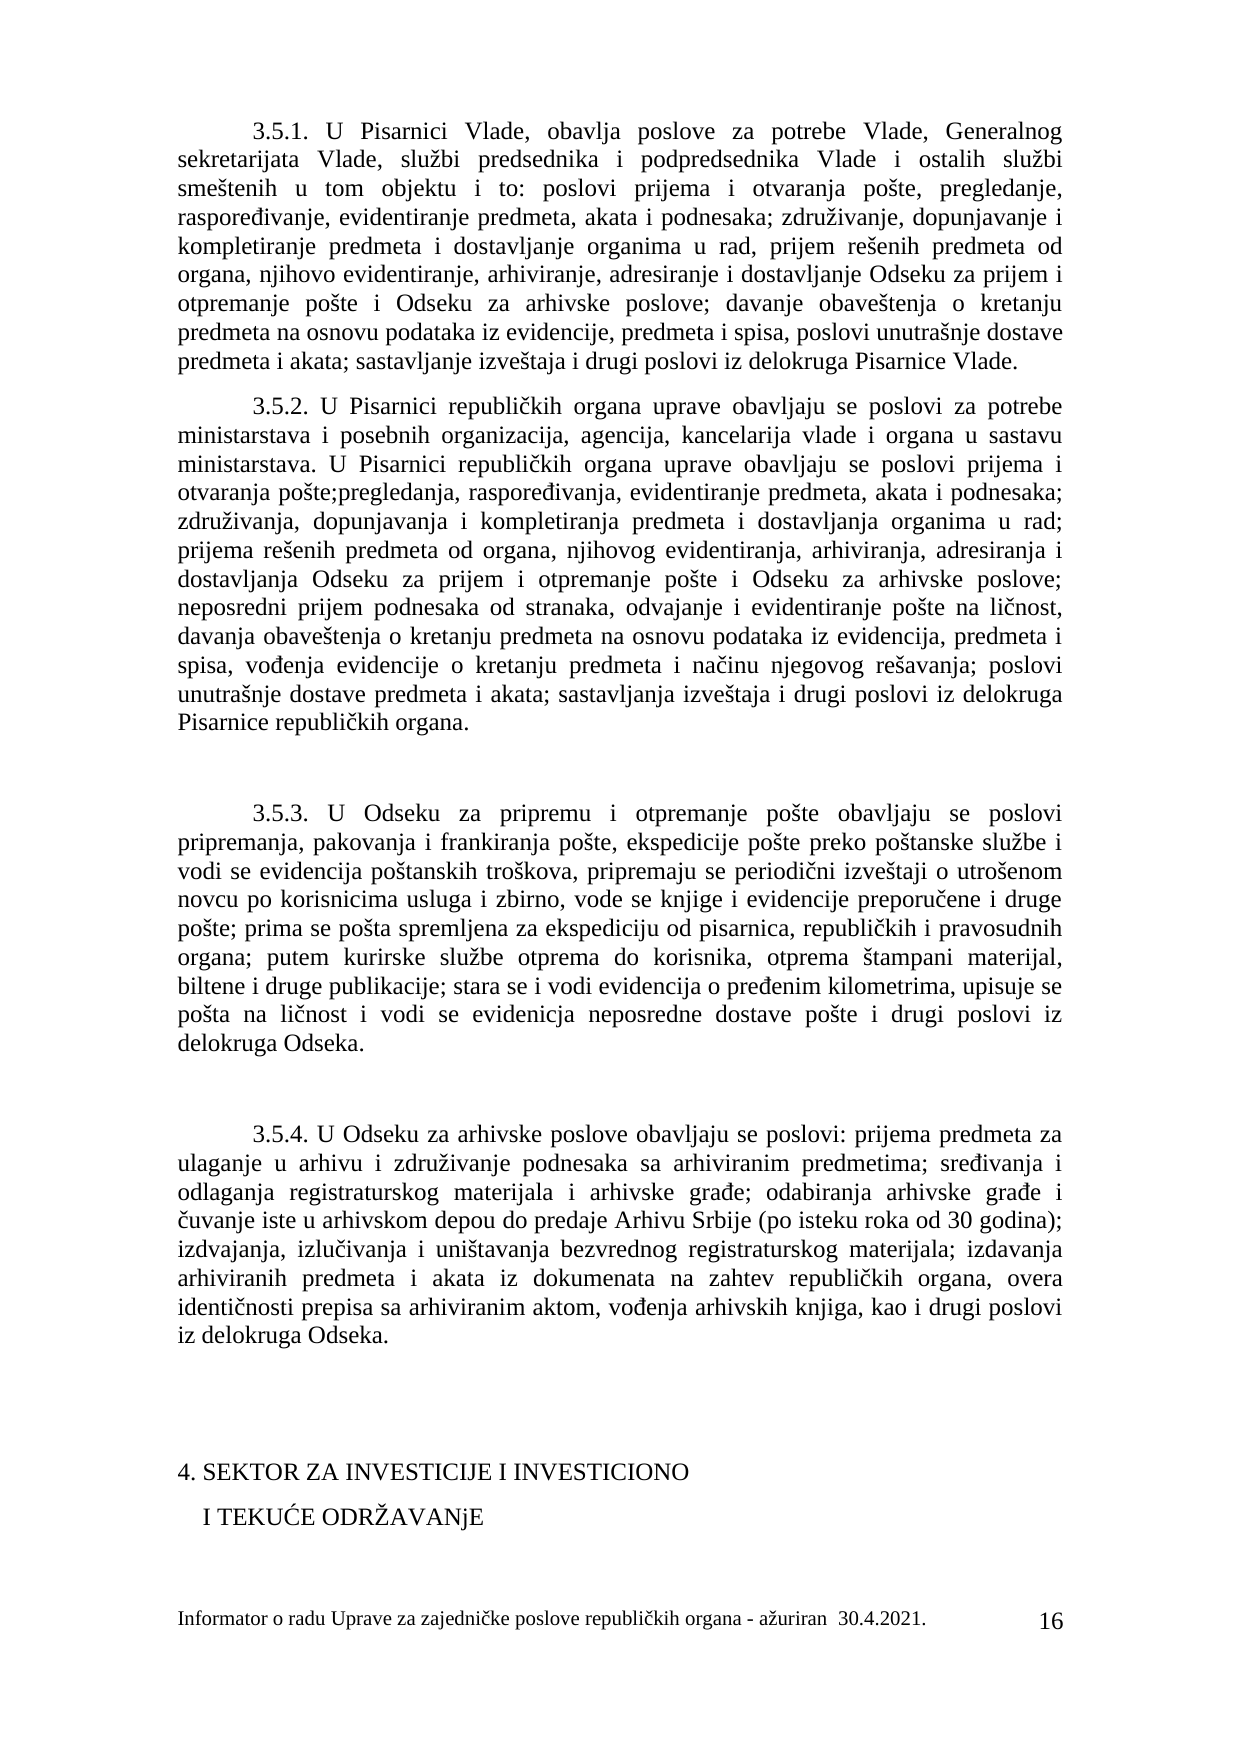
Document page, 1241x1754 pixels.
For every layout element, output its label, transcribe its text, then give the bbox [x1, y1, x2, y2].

text I TEKUĆE ODRŽAVANjE [177, 1502, 1063, 1531]
text 3.5.2. U Pisarnici republičkih organa uprave obavljaju se poslovi za potrebe ministarstava i posebnih organizacija, agencija, kancelarija vlade i organa u sastavu ministarstava. U Pisarnici republičkih organa uprave obavljaju se poslovi prijema i otvaranja pošte;pregledanja, raspoređivanja, evidentiranje predmeta, akata i podnesaka; združivanja, dopunjavanja i kompletiranja predmeta i dostavljanja organima u rad; prijema rešenih predmeta od organa, njihovog evidentiranja, arhiviranja, adresiranja i dostavljanja Odseku za prijem i otpremanje pošte i Odseku za arhivske poslove; neposredni prijem podnesaka od stranaka, odvajanje i evidentiranje pošte na ličnost, davanja obaveštenja o kretanju predmeta na osnovu podataka iz evidencija, predmeta i spisa, vođenja evidencije o kretanju predmeta i načinu njegovog rešavanja; poslovi unutrašnje dostave predmeta i akata; sastavljanja izveštaja i drugi poslovi iz delokruga Pisarnice republičkih organa. [177, 391, 1063, 736]
text 3.5.1. U Pisarnici Vlade, obavlja poslove za potrebe Vlade, Generalnog sekretarijata Vlade, službi predsednika i podpredsednika Vlade i ostalih službi smeštenih u tom objektu i to: poslovi prijema i otvaranja pošte, pregledanje, raspoređivanje, evidentiranje predmeta, akata i podnesaka; združivanje, dopunjavanje i kompletiranje predmeta i dostavljanje organima u rad, prijem rešenih predmeta od organa, njihovo evidentiranje, arhiviranje, adresiranje i dostavljanje Odseku za prijem i otpremanje pošte i Odseku za arhivske poslove; davanje obaveštenja o kretanju predmeta na osnovu podataka iz evidencije, predmeta i spisa, poslovi unutrašnje dostave predmeta i akata; sastavljanje izveštaja i drugi poslovi iz delokruga Pisarnice Vlade. [177, 116, 1063, 374]
text 3.5.3. U Odseku za pripremu i otpremanje pošte obavljaju se poslovi pripremanja, pakovanja i frankiranja pošte, ekspedicije pošte preko poštanske službe i vodi se evidencija poštanskih troškova, pripremaju se periodični izveštaji o utrošenom novcu po korisnicima usluga i zbirno, vode se knjige i evidencije preporučene i druge pošte; prima se pošta spremljena za ekspediciju od pisarnica, republičkih i pravosudnih organa; putem kurirske službe otprema do korisnika, otprema štampani materijal, biltene i druge publikacije; stara se i vodi evidencija o pređenim kilometrima, upisuje se pošta na ličnost i vodi se evidenicja neposredne dostave pošte i drugi poslovi iz delokruga Odseka. [177, 798, 1063, 1057]
text 3.5.4. U Odseku za arhivske poslove obavljaju se poslovi: prijema predmeta za ulaganje u arhivu i združivanje podnesaka sa arhiviranim predmetima; sređivanja i odlaganja registraturskog materijala i arhivske građe; odabiranja arhivske građe i čuvanje iste u arhivskom depou do predaje Arhivu Srbije (po isteku roka od 30 godina); izdvajanja, izlučivanja i uništavanja bezvrednog registraturskog materijala; izdavanja arhiviranih predmeta i akata iz dokumenata na zahtev republičkih organa, overa identičnosti prepisa sa arhiviranim aktom, vođenja arhivskih knjiga, kao i drugi poslovi iz delokruga Odseka. [177, 1119, 1063, 1349]
text 4. SEKTOR ZA INVESTICIJE I INVESTICIONO [177, 1457, 1063, 1485]
